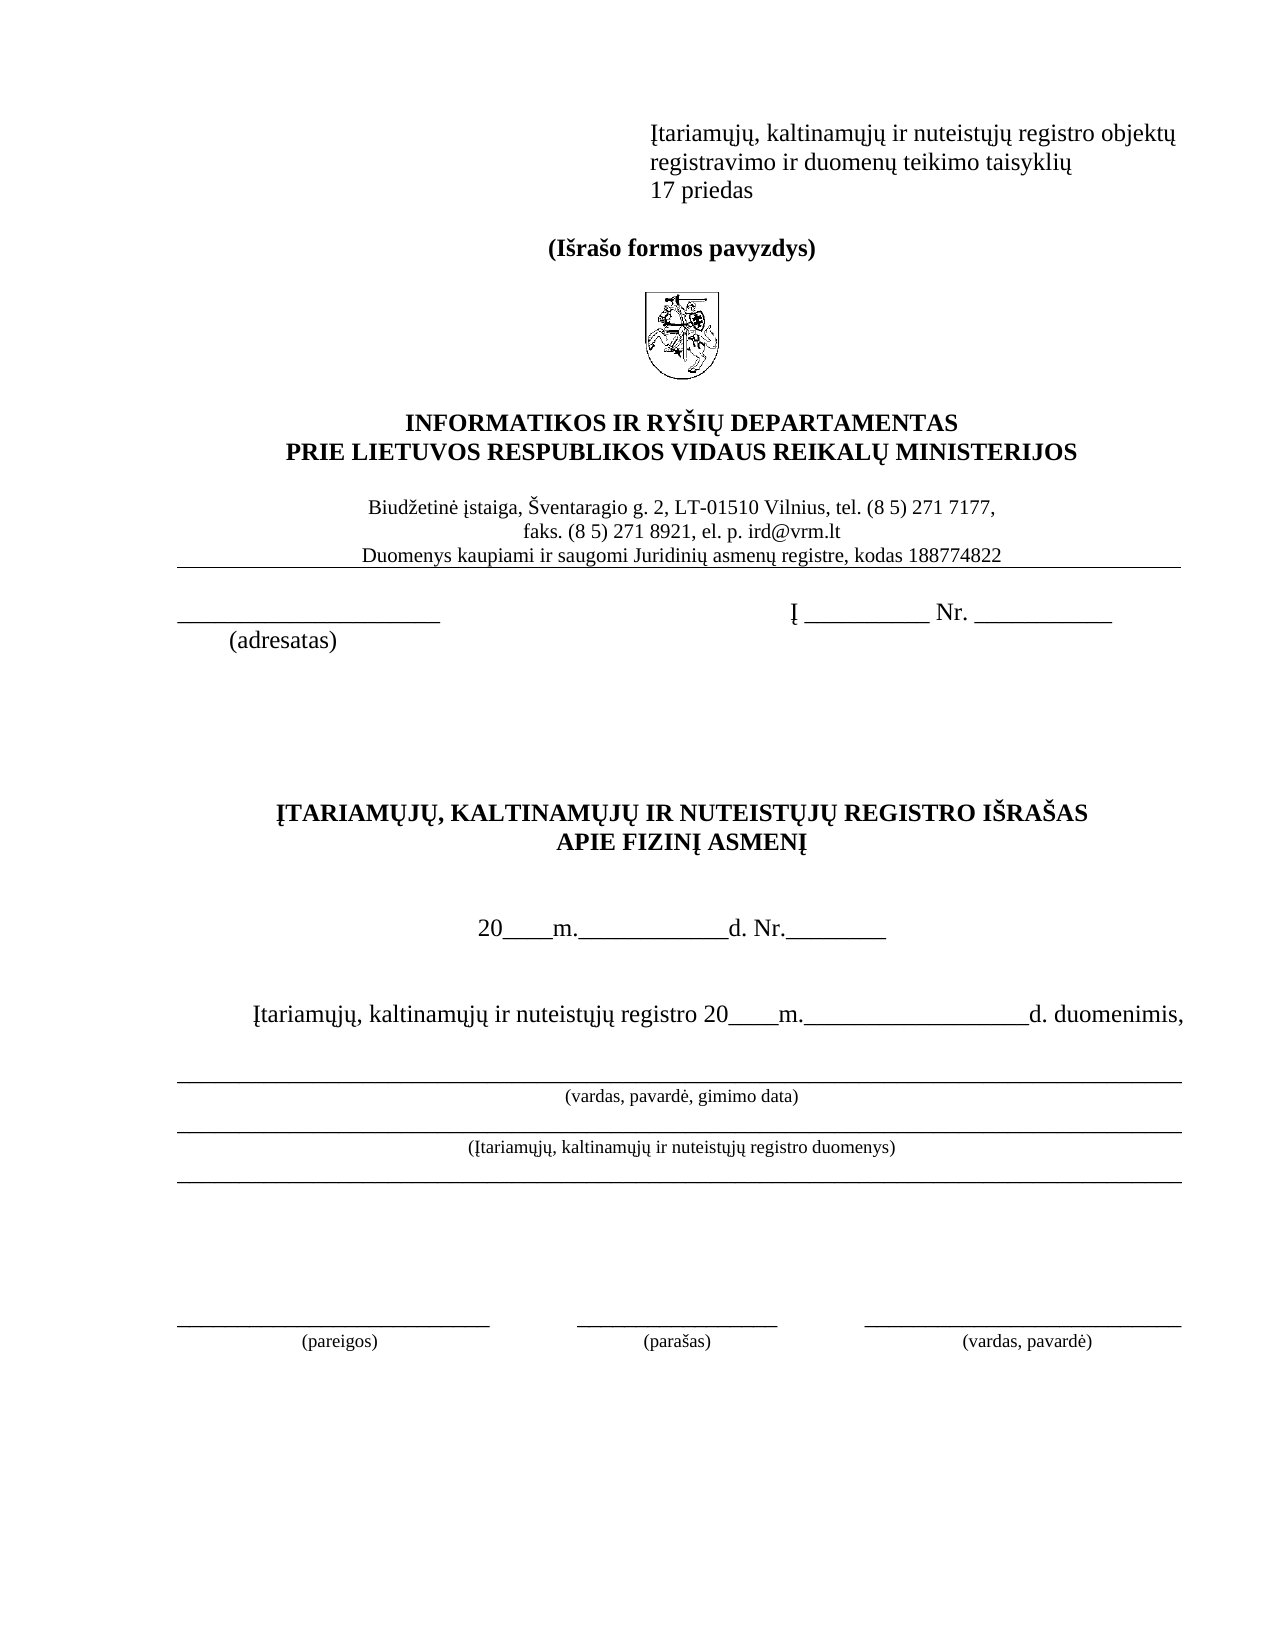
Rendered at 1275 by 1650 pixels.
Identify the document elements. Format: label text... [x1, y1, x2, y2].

text 20____m.____________d. Nr.________ [177, 913, 1186, 942]
table_header [177, 568, 1181, 597]
text 17 priedas [177, 176, 1186, 204]
text _____________________ Į __________ Nr. ___________ [177, 597, 1186, 625]
text (Įtariamųjų, kaltinamųjų ir nuteistųjų registro duomenys) [177, 1136, 1186, 1157]
text Duomenys kaupiami ir saugomi Juridinių asmenų registre, kodas 188774822 [177, 543, 1186, 567]
text PRIE LIETUVOS RESPUBLIKOS VIDAUS REIKALŲ MINISTERIJOS [177, 437, 1186, 466]
text Įtariamųjų, kaltinamųjų ir nuteistųjų registro objektų [650, 118, 1186, 147]
text registravimo ir duomenų teikimo taisyklių [650, 147, 1186, 176]
text (vardas, pavardė, gimimo data) [177, 1085, 1186, 1107]
text (pareigos) (parašas) (vardas, pavardė) [177, 1330, 1186, 1351]
text (adresatas) [177, 625, 1186, 654]
text Įtariamųjų, kaltinamųjų ir nuteistųjų registro 20____m.__________________d. duomenimis, [177, 999, 1186, 1028]
text ĮTARIAMŲJŲ, KALTINAMŲJŲ IR NUTEISTŲJŲ REGISTRO IŠRAŠAS [177, 798, 1186, 827]
text (Išrašo formos pavyzdys) [177, 233, 1186, 262]
text Biudžetinė įstaiga, Šventaragio g. 2, LT-01510 Vilnius, tel. (8 5) 271 7177, [177, 495, 1186, 519]
text faks. (8 5) 271 8921, el. p. ird@vrm.lt [177, 519, 1186, 543]
text INFORMATIKOS IR RYŠIŲ DEPARTAMENTAS [177, 408, 1186, 437]
text APIE FIZINĮ ASMENĮ [177, 827, 1186, 855]
